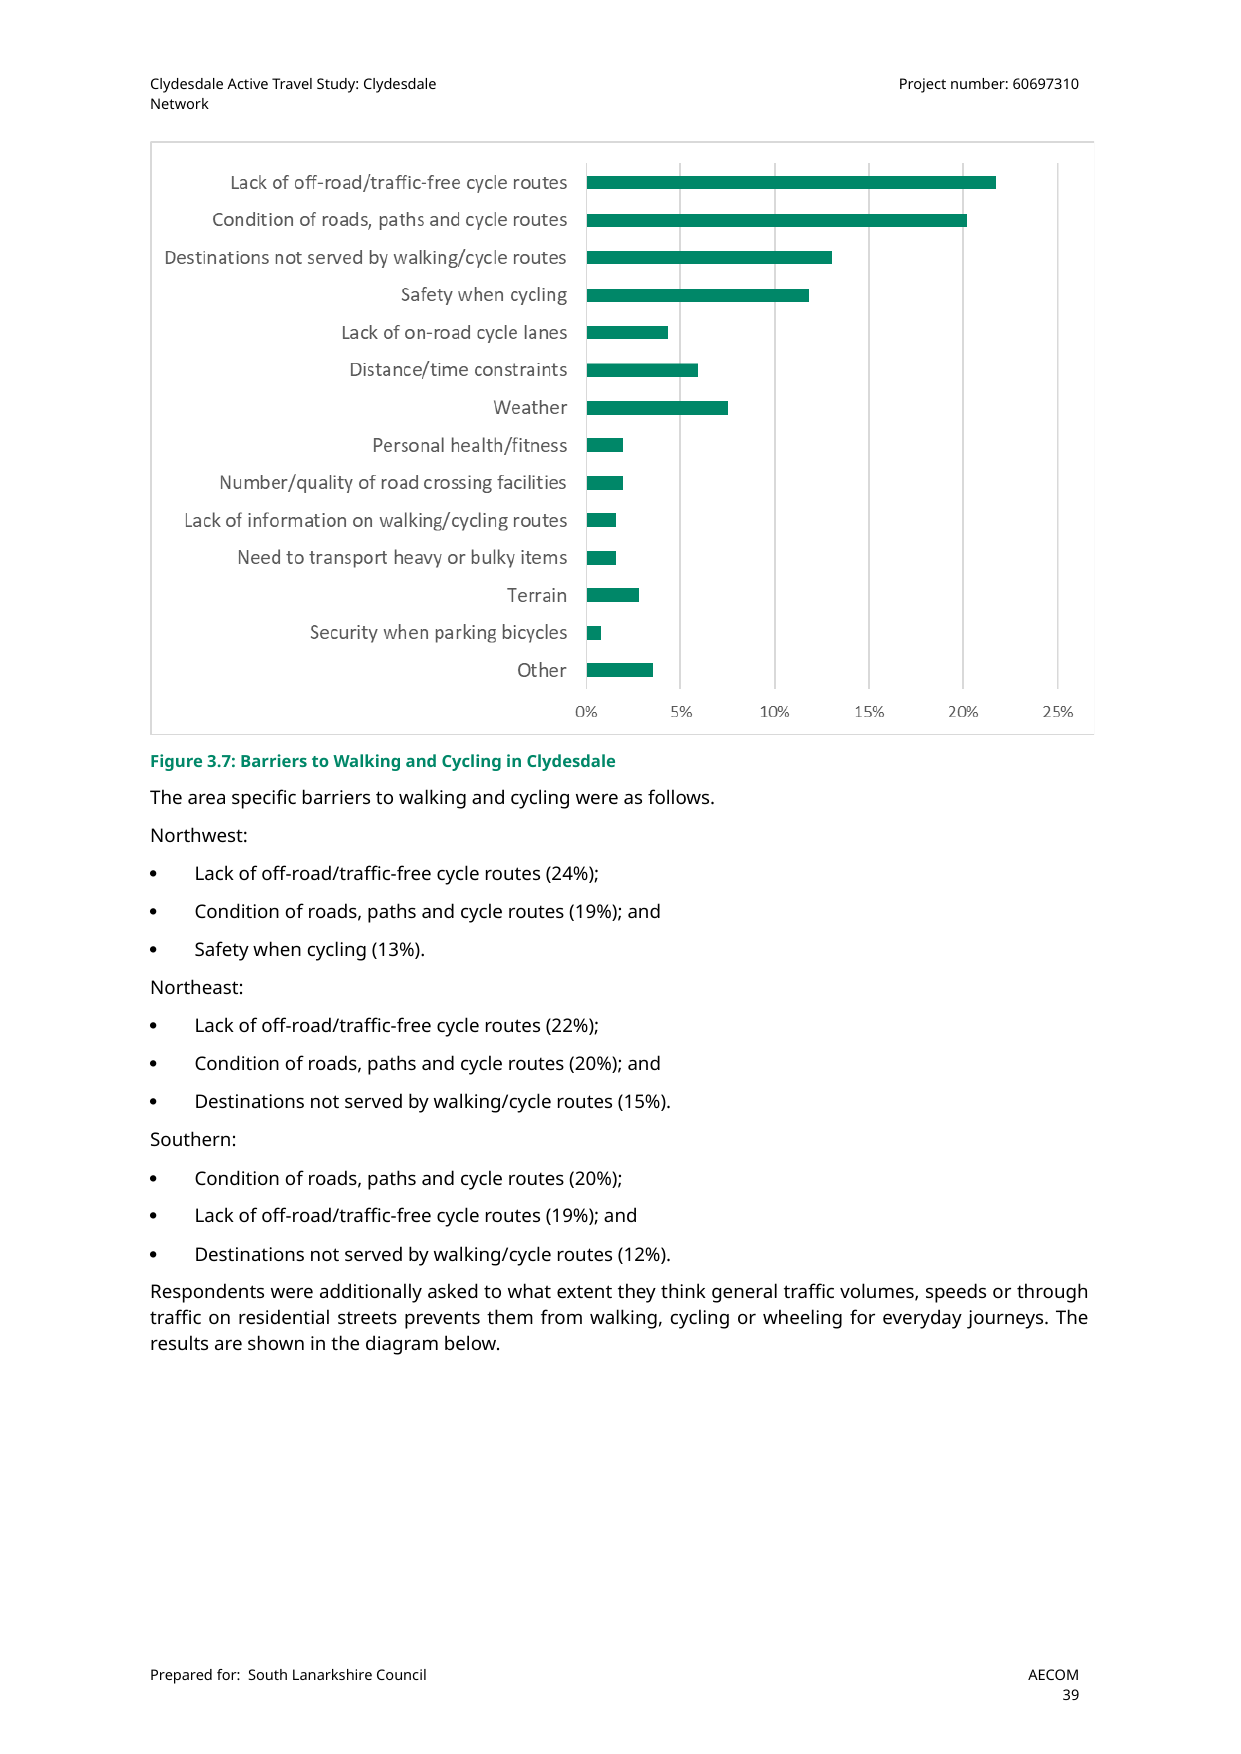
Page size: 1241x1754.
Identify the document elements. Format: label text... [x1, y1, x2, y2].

list Safety when cycling (13%). [150, 937, 1090, 962]
list Condition of roads, paths and cycle routes (20%); [150, 1165, 1090, 1190]
list Condition of roads, paths and cycle routes (19%); and [150, 899, 1090, 924]
list Lack of off-road/traffic-free cycle routes (19%); and [150, 1203, 1090, 1228]
text Northwest: [150, 823, 1090, 848]
list Destinations not served by walking/cycle routes (15%). [150, 1089, 1090, 1114]
list Condition of roads, paths and cycle routes (20%); and [150, 1051, 1090, 1076]
text Northeast: [150, 975, 1090, 1000]
list Lack of off-road/traffic-free cycle routes (22%); [150, 1013, 1090, 1038]
text The area specific barriers to walking and cycling were as follows. [150, 784, 1090, 810]
text Respondents were additionally asked to what extent they think general traffic volumes, speeds or through traffic on residential streets prevents them from walking, cycling or wheeling for everyday journeys. The results are shown in the diagram below. [150, 1279, 1090, 1355]
text Southern: [150, 1127, 1090, 1152]
text Figure 3.7: Barriers to Walking and Cycling in Clydesdale [150, 747, 1090, 772]
list Lack of off-road/traffic-free cycle routes (24%); [150, 861, 1090, 886]
list Destinations not served by walking/cycle routes (12%). [150, 1241, 1090, 1266]
